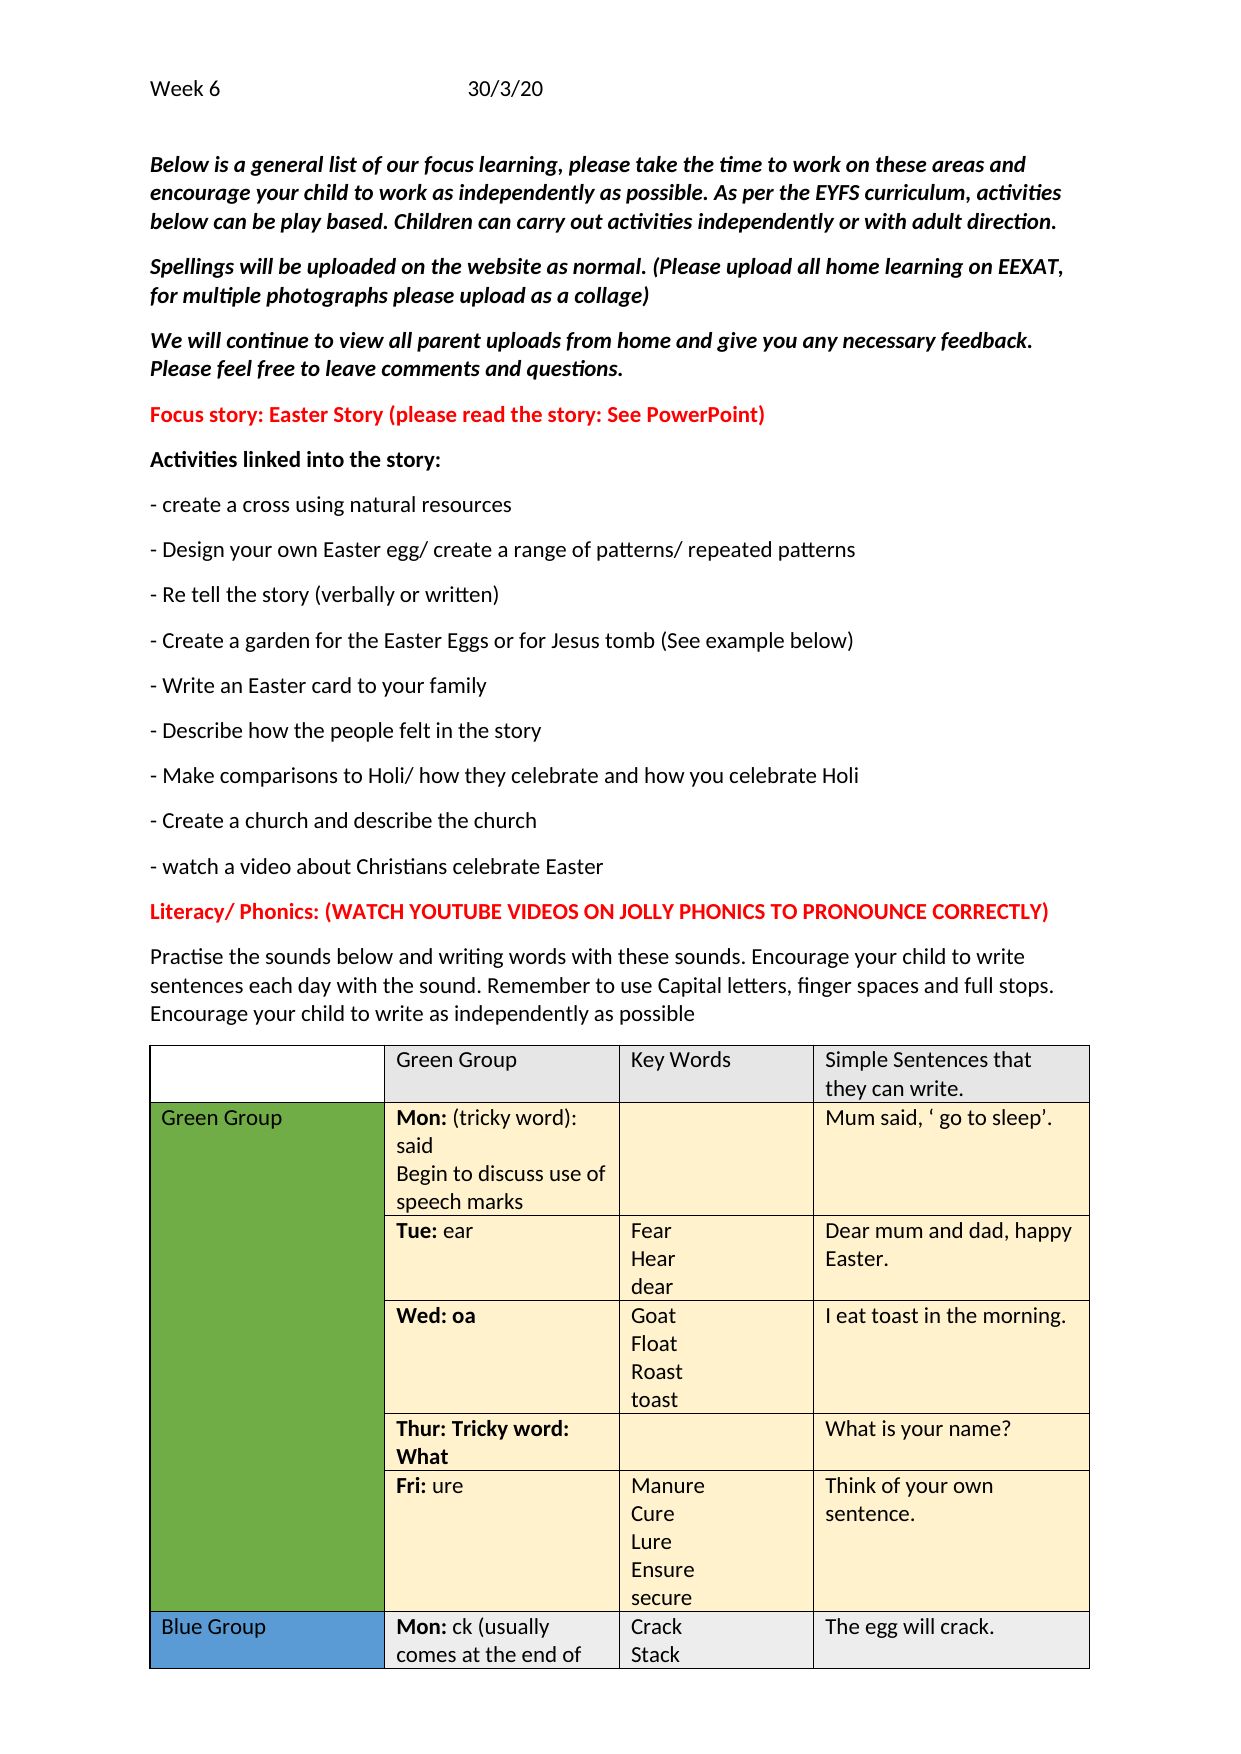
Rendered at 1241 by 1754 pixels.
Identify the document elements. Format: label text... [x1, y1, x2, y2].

text - Re tell the story (verbally or written) [150, 581, 1090, 609]
table_cell What is your name? [814, 1414, 1089, 1470]
table_cell Mum said, ‘ go to sleep’. [814, 1103, 1089, 1215]
table_cell Tue: ear [385, 1216, 619, 1300]
table_header [151, 1046, 384, 1102]
table_cell Manure Cure Lure Ensure secure [620, 1471, 813, 1611]
text We will continue to view all parent uploads from home and give you any necessary feedback. Please feel free to leave comments and questions. [150, 326, 1090, 383]
text Practise the sounds below and writing words with these sounds. Encourage your child to write sentences each day with the sound. Remember to use Capital letters, finger spaces and full stops. Encourage your child to write as independently as possible [150, 942, 1090, 1027]
table_cell Goat Float Roast toast [620, 1301, 813, 1413]
table_cell I eat toast in the morning. [814, 1301, 1089, 1413]
table_cell Green Group [151, 1103, 384, 1611]
table_cell Dear mum and dad, happy Easter. [814, 1216, 1089, 1300]
text Literacy/ Phonics: (WATCH YOUTUBE VIDEOS ON JOLLY PHONICS TO PRONOUNCE CORRECTLY) [150, 897, 1090, 925]
table_cell The egg will crack. [814, 1612, 1089, 1668]
table_cell [620, 1414, 813, 1470]
table_cell Wed: oa [385, 1301, 619, 1413]
text - Create a garden for the Easter Eggs or for Jesus tomb (See example below) [150, 626, 1090, 654]
table_cell Think of your own sentence. [814, 1471, 1089, 1611]
text - watch a video about Christians celebrate Easter [150, 852, 1090, 880]
table_cell Mon: (tricky word): said Begin to discuss use of speech marks [385, 1103, 619, 1215]
text Activities linked into the story: [150, 445, 1090, 473]
table_header Key Words [620, 1046, 813, 1102]
text - Create a church and describe the church [150, 807, 1090, 835]
text - Describe how the people felt in the story [150, 716, 1090, 744]
table_cell Fri: ure [385, 1471, 619, 1611]
table_cell Blue Group [151, 1612, 384, 1668]
table_header Green Group [385, 1046, 619, 1102]
table_header Simple Sentences that they can write. [814, 1046, 1089, 1102]
table_cell Crack Stack [620, 1612, 813, 1668]
text - Write an Easter card to your family [150, 671, 1090, 699]
table_cell [620, 1103, 813, 1215]
text Focus story: Easter Story (please read the story: See PowerPoint) [150, 400, 1090, 428]
text - Make comparisons to Holi/ how they celebrate and how you celebrate Holi [150, 761, 1090, 789]
text - create a cross using natural resources [150, 490, 1090, 518]
text Below is a general list of our focus learning, please take the time to work on these areas and encourage your child to work as independently as possible. As per the EYFS curriculum, activities below can be play based. Children can carry out activities independently or with adult direction. [150, 150, 1090, 235]
table_cell Fear Hear dear [620, 1216, 813, 1300]
table_cell Thur: Tricky word: What [385, 1414, 619, 1470]
table_cell Mon: ck (usually comes at the end of [385, 1612, 619, 1668]
text Spellings will be uploaded on the website as normal. (Please upload all home learning on EEXAT, for multiple photographs please upload as a collage) [150, 252, 1090, 309]
text - Design your own Easter egg/ create a range of patterns/ repeated patterns [150, 535, 1090, 563]
